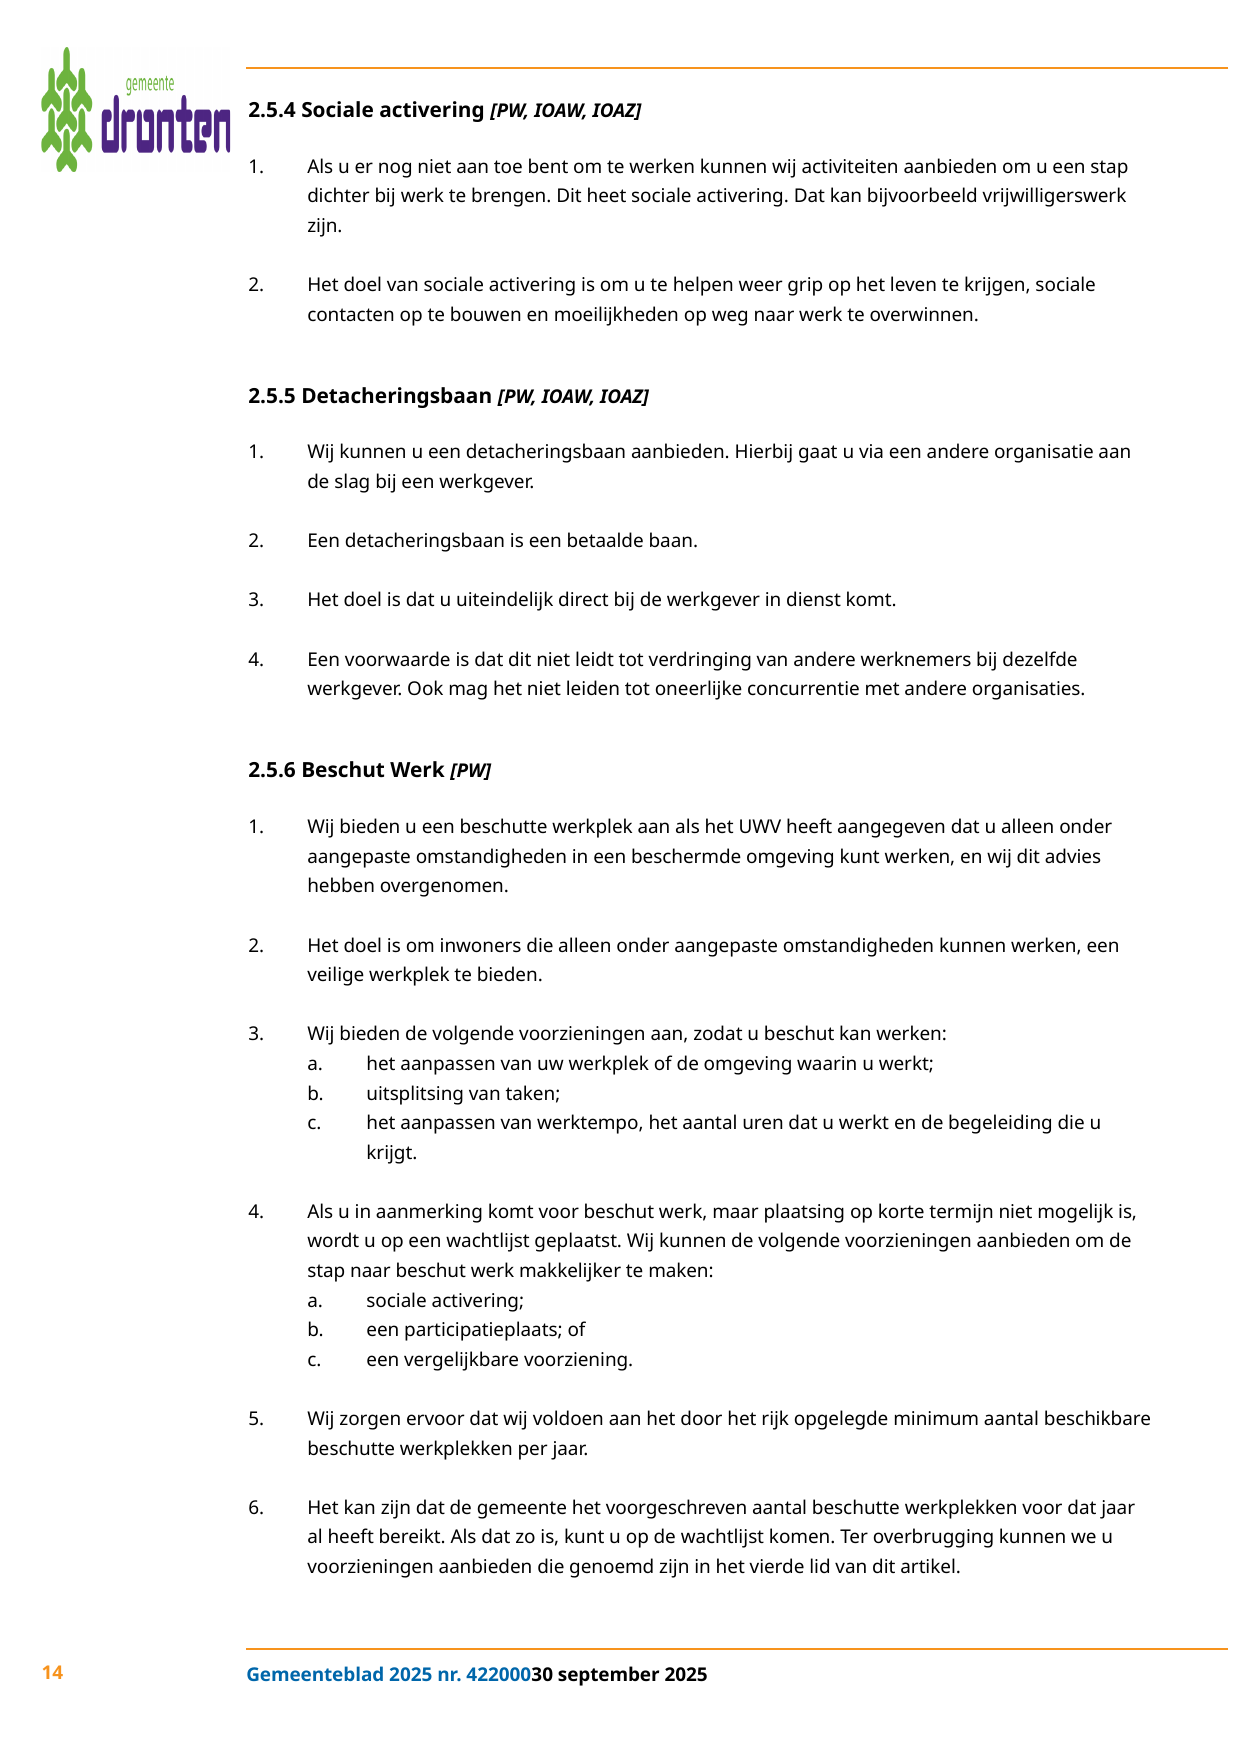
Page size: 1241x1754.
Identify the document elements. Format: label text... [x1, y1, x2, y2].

list Als u in aanmerking komt voor beschut werk, maar plaatsing op korte termijn niet mogelijk is, wordt u op een wachtlijst geplaatst. Wij kunnen de volgende voorzieningen aanbieden om de stap naar beschut werk makkelijker te maken: [248, 1198, 1152, 1283]
text 2.5.6 Beschut Werk [PW] [248, 755, 1152, 784]
picture [41, 47, 231, 172]
list het aanpassen van werktempo, het aantal uren dat u werkt en de begeleiding die u krijgt. [307, 1109, 1152, 1164]
list Een voorwaarde is dat dit niet leidt tot verdringing van andere werknemers bij dezelfde werkgever. Ook mag het niet leiden tot oneerlijke concurrentie met andere organisaties. [248, 646, 1152, 701]
list een vergelijkbare voorziening. [307, 1346, 1152, 1372]
list Een detacheringsbaan is een betaalde baan. [248, 527, 1152, 553]
list Het doel is om inwoners die alleen onder aangepaste omstandigheden kunnen werken, een veilige werkplek te bieden. [248, 932, 1152, 987]
list Wij kunnen u een detacheringsbaan aanbieden. Hierbij gaat u via een andere organisatie aan de slag bij een werkgever. [248, 439, 1152, 494]
list Wij bieden de volgende voorzieningen aan, zodat u beschut kan werken: [248, 1021, 1152, 1046]
list een participatieplaats; of [307, 1316, 1152, 1342]
list Het doel is dat u uiteindelijk direct bij de werkgever in dienst komt. [248, 587, 1152, 612]
text 2.5.4 Sociale activering [PW, IOAW, IOAZ] [248, 95, 1152, 123]
list Wij bieden u een beschutte werkplek aan als het UWV heeft aangegeven dat u alleen onder aangepaste omstandigheden in een beschermde omgeving kunt werken, en wij dit advies hebben overgenomen. [248, 813, 1152, 898]
text 2.5.5 Detacheringsbaan [PW, IOAW, IOAZ] [248, 381, 1152, 409]
list uitsplitsing van taken; [307, 1080, 1152, 1105]
list het aanpassen van uw werkplek of de omgeving waarin u werkt; [307, 1050, 1152, 1076]
list Het doel van sociale activering is om u te helpen weer grip op het leven te krijgen, sociale contacten op te bouwen en moeilijkheden op weg naar werk te overwinnen. [248, 271, 1152, 326]
list Als u er nog niet aan toe bent om te werken kunnen wij activiteiten aanbieden om u een stap dichter bij werk te brengen. Dit heet sociale activering. Dat kan bijvoorbeeld vrijwilligerswerk zijn. [248, 153, 1152, 238]
list sociale activering; [307, 1287, 1152, 1312]
list Het kan zijn dat de gemeente het voorgeschreven aantal beschutte werkplekken voor dat jaar al heeft bereikt. Als dat zo is, kunt u op de wachtlijst komen. Ter overbrugging kunnen we u voorzieningen aanbieden die genoemd zijn in het vierde lid van dit artikel. [248, 1494, 1152, 1579]
list Wij zorgen ervoor dat wij voldoen aan het door het rijk opgelegde minimum aantal beschikbare beschutte werkplekken per jaar. [248, 1405, 1152, 1460]
